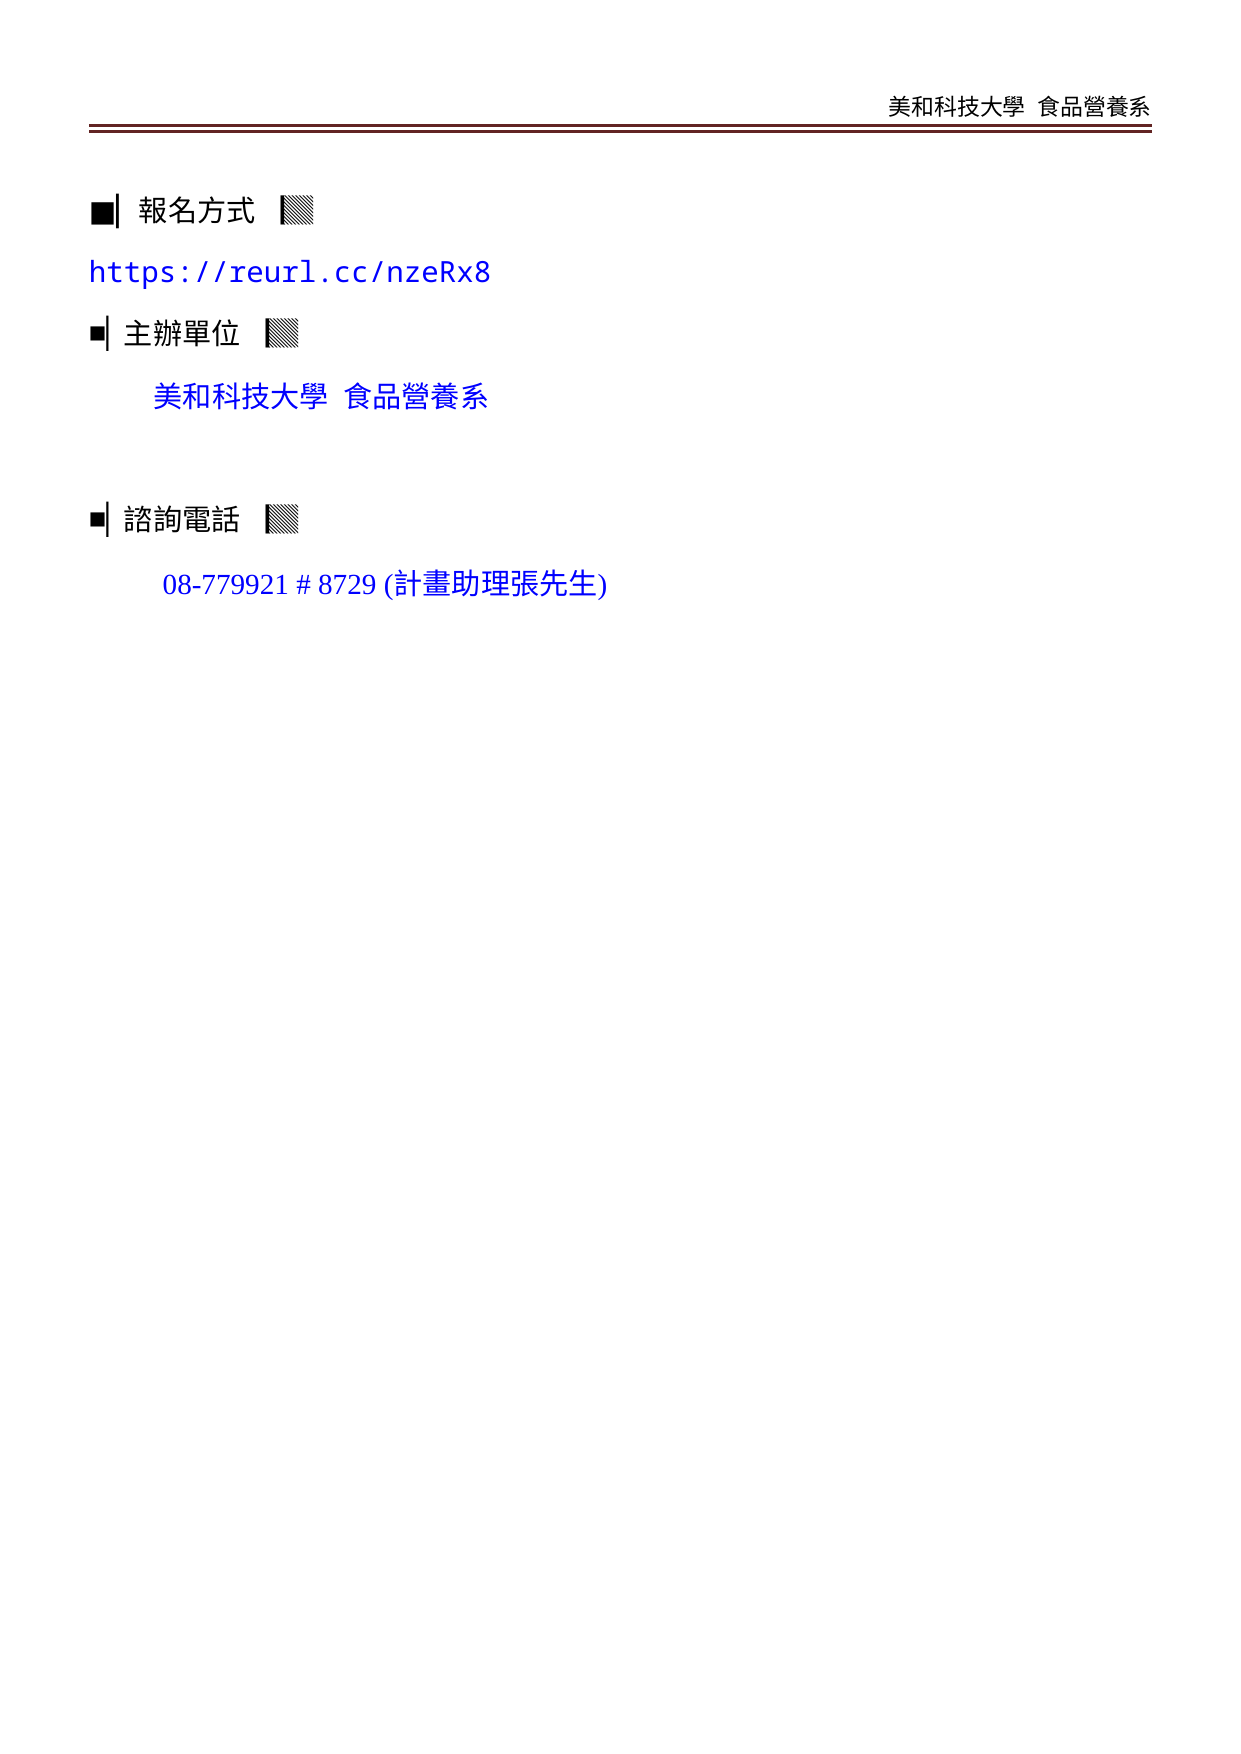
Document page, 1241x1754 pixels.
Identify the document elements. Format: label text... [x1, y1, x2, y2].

text 08-779921 # 8729 (計畫助理張先生) [153, 560, 1152, 603]
text ■▏主辦單位▕▓ [89, 310, 1152, 353]
text ■▏諮詢電話▕▓ [89, 497, 1152, 539]
text https://reurl.cc/nzeRx8 [89, 251, 1152, 291]
text 美和科技大學 食品營養系 [153, 374, 1152, 416]
text ■▏報名方式▕▓ [89, 187, 1152, 230]
